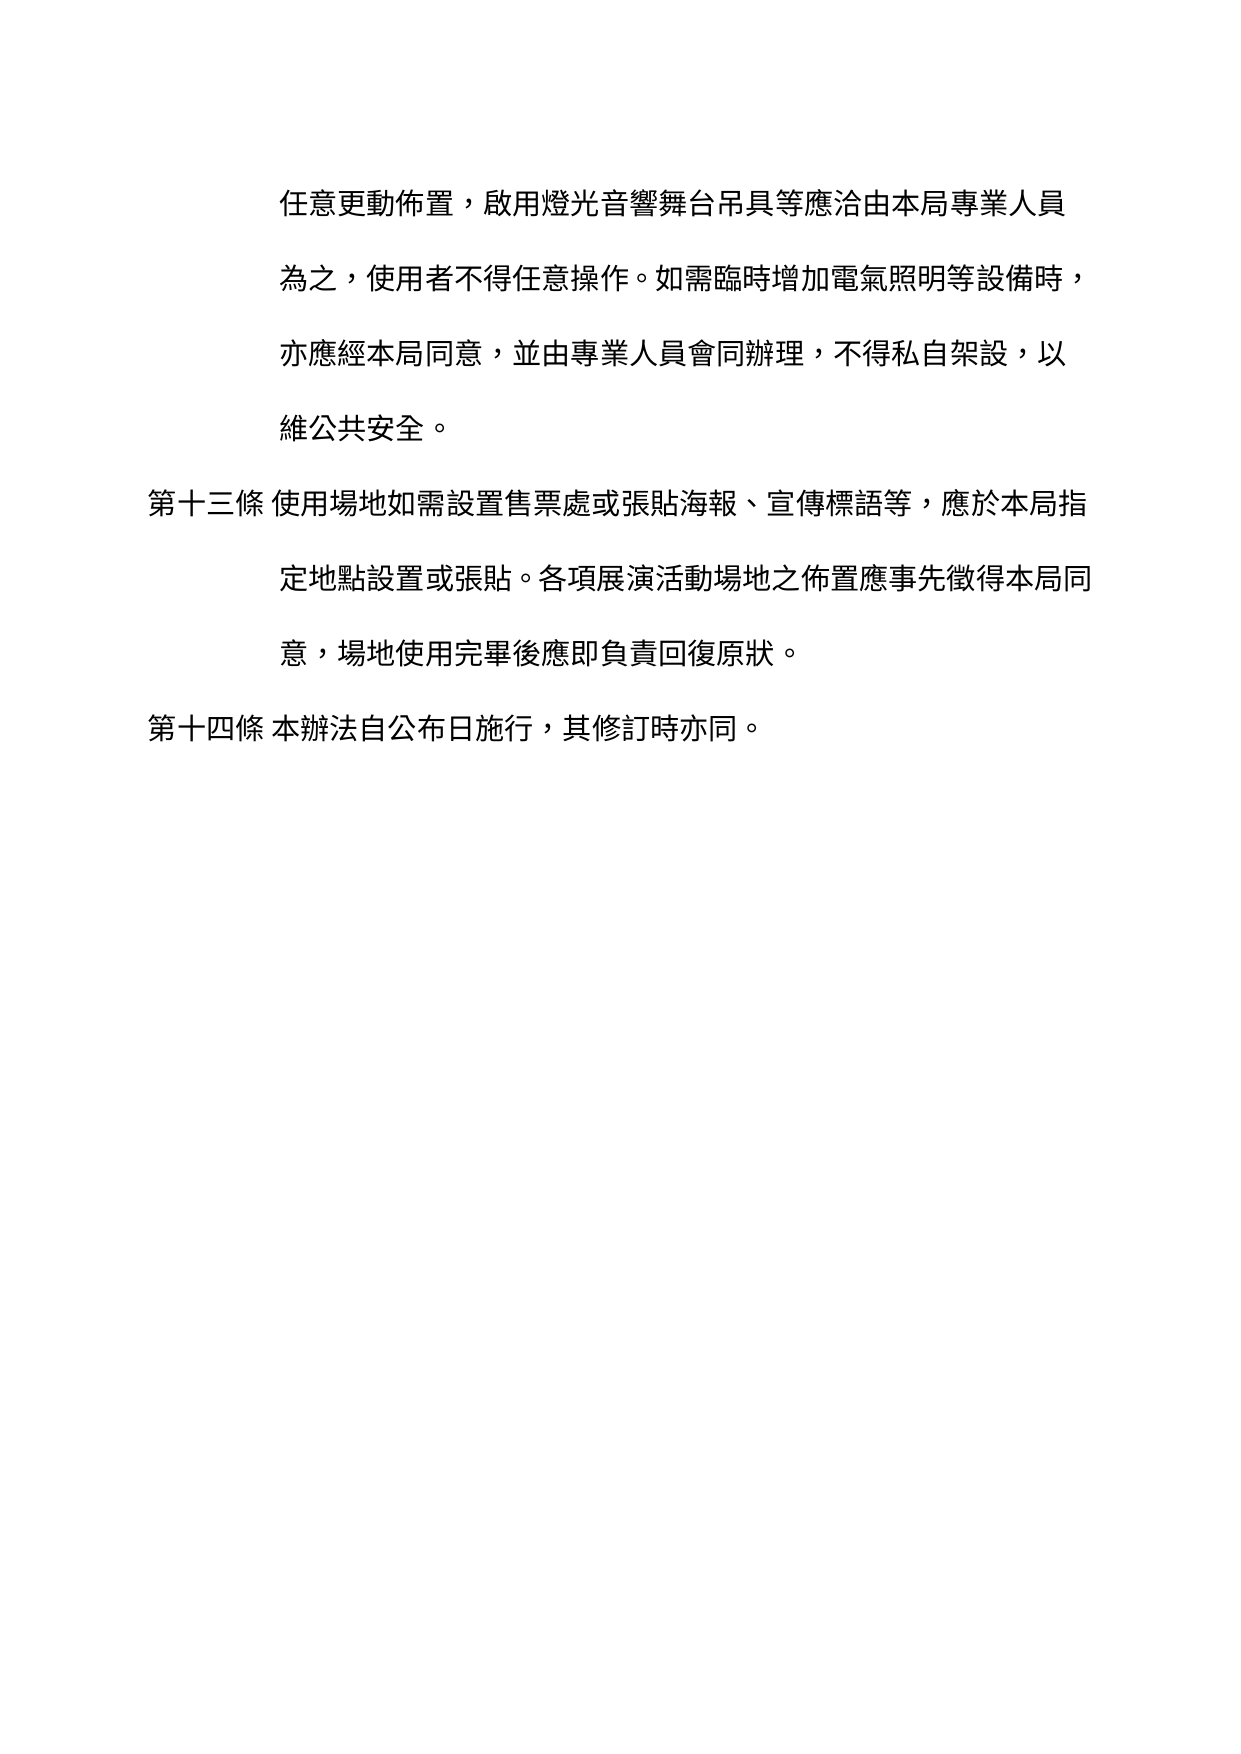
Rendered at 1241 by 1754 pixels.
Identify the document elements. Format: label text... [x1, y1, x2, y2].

text 第十四條 本辦法自公布日施行，其修訂時亦同。 [148, 689, 1092, 764]
text 第十三條 使用場地如需設置售票處或張貼海報、宣傳標語等，應於本局指定地點設置或張貼。各項展演活動場地之佈置應事先徵得本局同意，場地使用完畢後應即負責回復原狀。 [148, 464, 1092, 689]
text 任意更動佈置，啟用燈光音響舞台吊具等應洽由本局專業人員為之，使用者不得任意操作。如需臨時增加電氣照明等設備時，亦應經本局同意，並由專業人員會同辦理，不得私自架設，以維公共安全。 [148, 164, 1092, 464]
